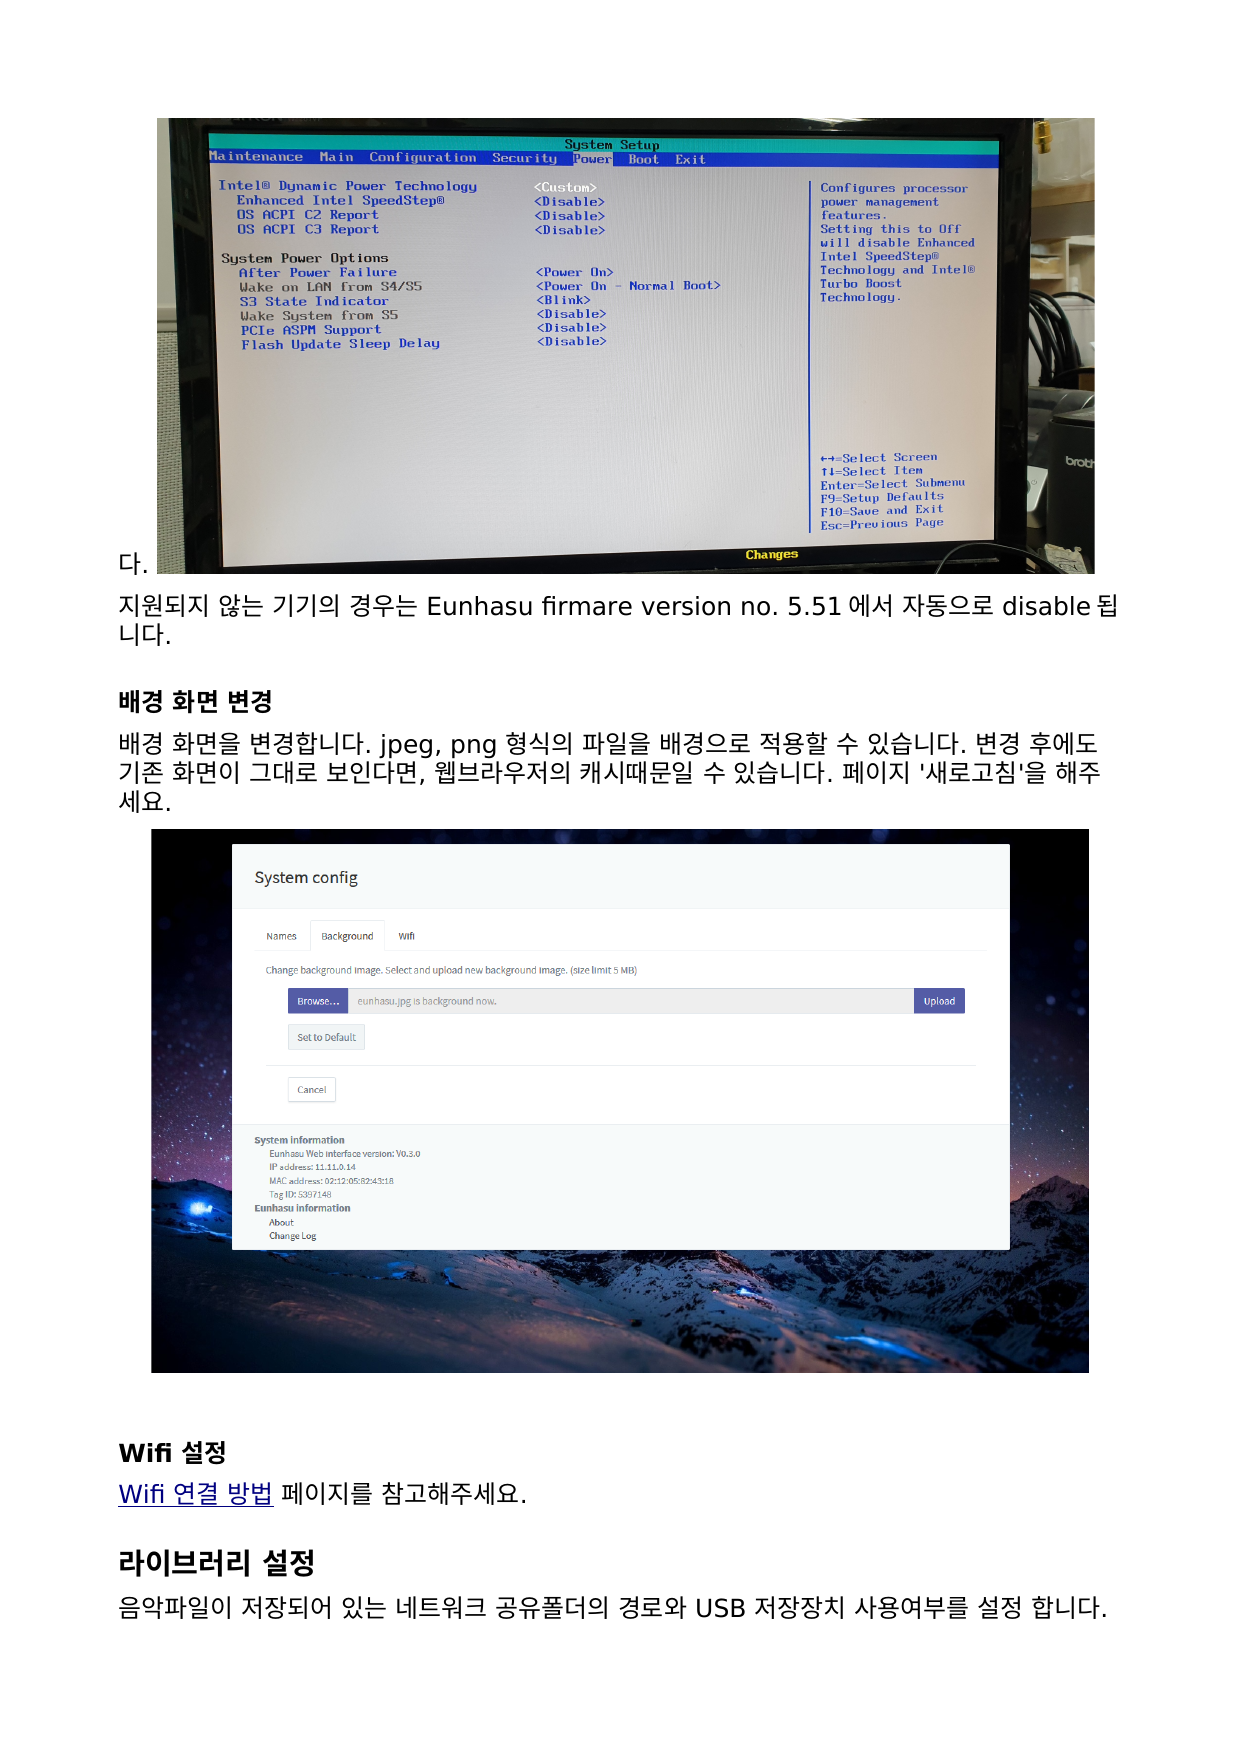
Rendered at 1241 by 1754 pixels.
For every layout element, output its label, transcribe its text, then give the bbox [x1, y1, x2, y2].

picture [151, 829, 1089, 1373]
text 지원되지 않는 기기의 경우는 Eunhasu firmare version no. 5.51에서 자동으로 disable됩니다. [118, 592, 1122, 651]
text Wifi 연결 방법 페이지를 참고해주세요. [118, 1481, 1122, 1510]
text 배경 화면을 변경합니다. jpeg, png 형식의 파일을 배경으로 적용할 수 있습니다. 변경 후에도 기존 화면이 그대로 보인다면, 웹브라우저의 캐시때문일 수 있습니다. 페이지 '새로고침'을 해주세요. [118, 730, 1122, 817]
text 다. [118, 118, 1122, 580]
picture [157, 118, 1095, 574]
subtitle 라이브러리 설정 [118, 1547, 1122, 1581]
subtitle Wifi 설정 [118, 1439, 1122, 1468]
text 음악파일이 저장되어 있는 네트워크 공유폴더의 경로와 USB 저장장치 사용여부를 설정 합니다. [118, 1594, 1122, 1623]
subtitle 배경 화면 변경 [118, 688, 1122, 717]
